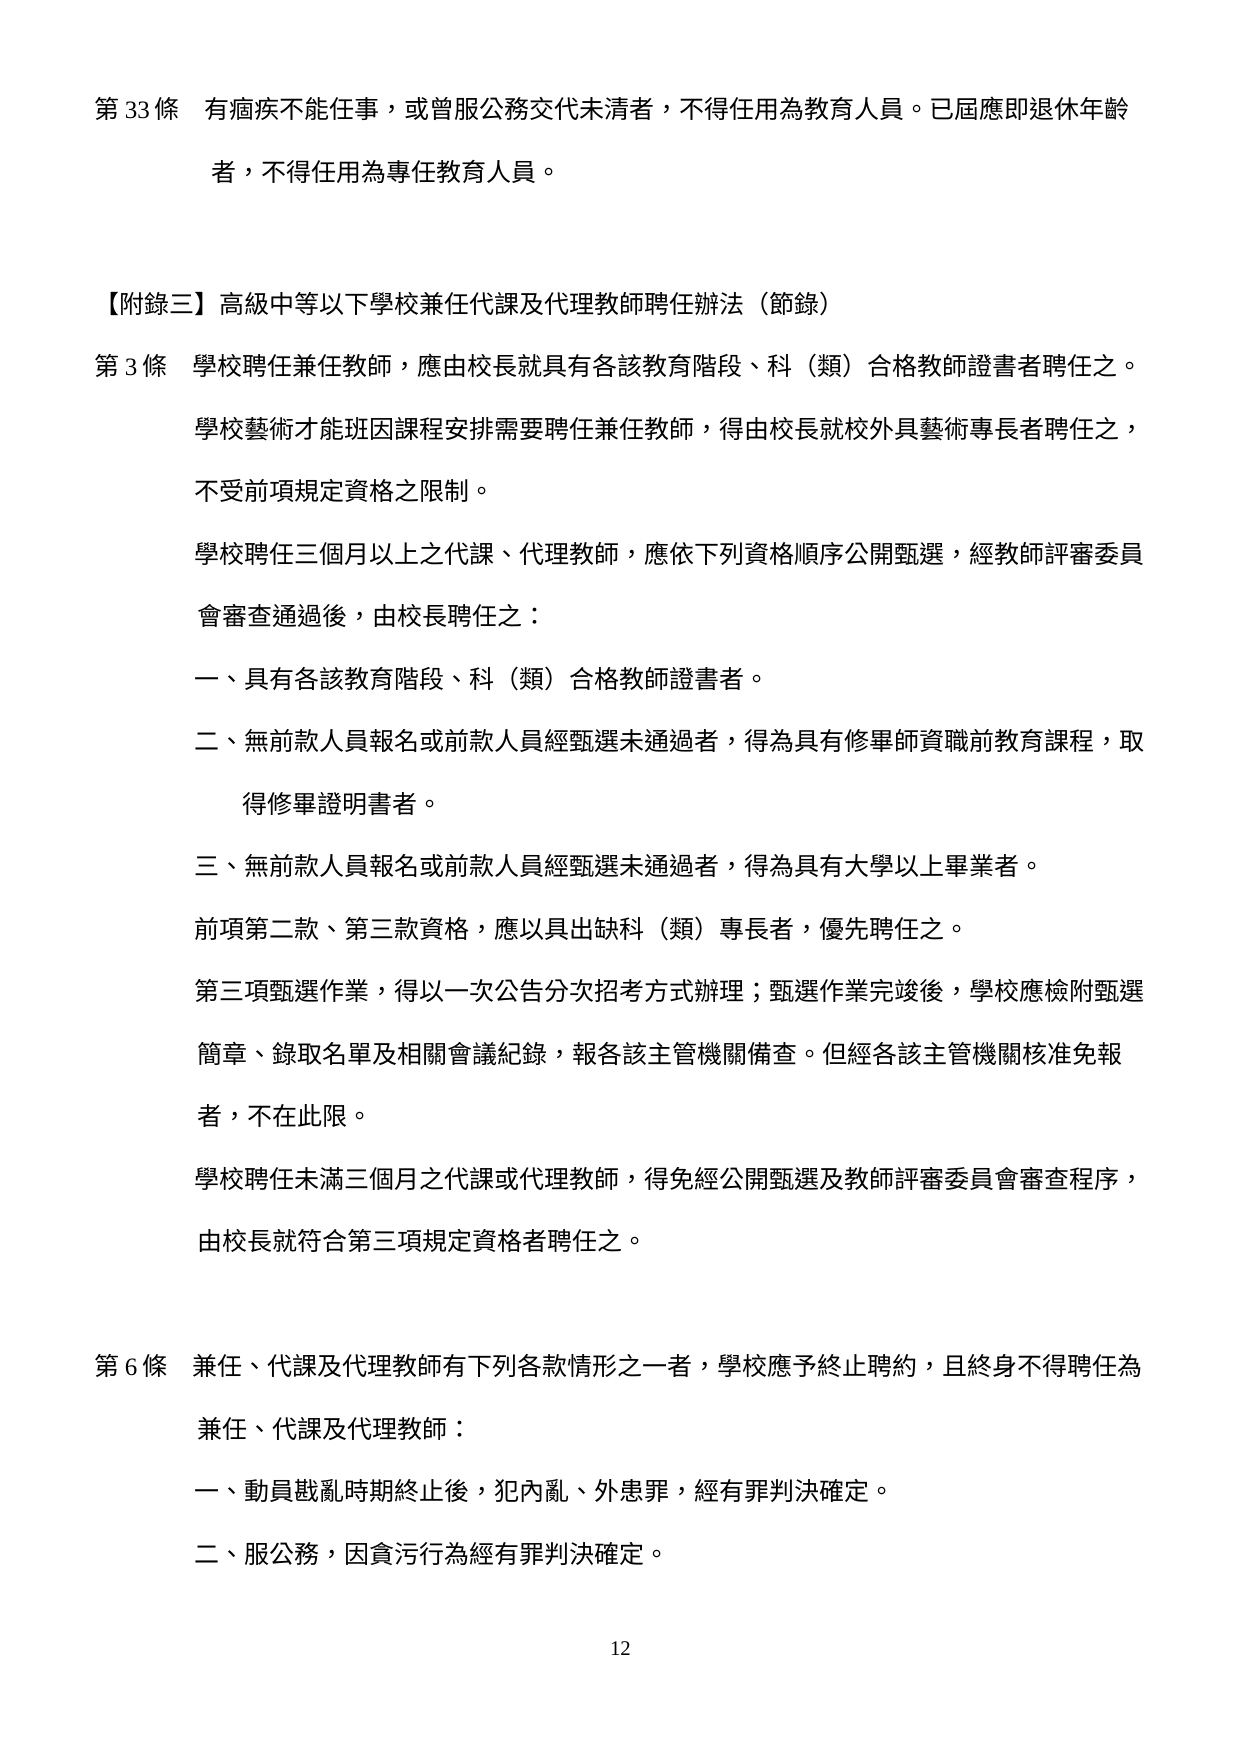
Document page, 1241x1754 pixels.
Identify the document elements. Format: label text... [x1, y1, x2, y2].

text 前項第二款、第三款資格，應以具出缺科（類）專長者，優先聘任之。 [194, 886, 1146, 948]
text 【附錄三】高級中等以下學校兼任代課及代理教師聘任辦法（節錄） [94, 261, 1146, 323]
text 第33條 有痼疾不能任事，或曾服公務交代未清者，不得任用為教育人員。已屆應即退休年齡者，不得任用為專任教育人員。 [94, 66, 1146, 191]
text 三、無前款人員報名或前款人員經甄選未通過者，得為具有大學以上畢業者。 [194, 823, 1146, 886]
text 學校藝術才能班因課程安排需要聘任兼任教師，得由校長就校外具藝術專長者聘任之，不受前項規定資格之限制。 [194, 386, 1146, 511]
text 學校聘任未滿三個月之代課或代理教師，得免經公開甄選及教師評審委員會審查程序，由校長就符合第三項規定資格者聘任之。 [194, 1136, 1146, 1261]
text 二、無前款人員報名或前款人員經甄選未通過者，得為具有修畢師資職前教育課程，取得修畢證明書者。 [194, 698, 1146, 823]
text 二、服公務，因貪污行為經有罪判決確定。 [194, 1511, 1146, 1573]
text 第3條 學校聘任兼任教師，應由校長就具有各該教育階段、科（類）合格教師證書者聘任之。 [94, 323, 1146, 386]
text 一、動員戡亂時期終止後，犯內亂、外患罪，經有罪判決確定。 [194, 1448, 1146, 1511]
text 第6條 兼任、代課及代理教師有下列各款情形之一者，學校應予終止聘約，且終身不得聘任為兼任、代課及代理教師： [94, 1323, 1146, 1448]
text 第三項甄選作業，得以一次公告分次招考方式辦理；甄選作業完竣後，學校應檢附甄選簡章、錄取名單及相關會議紀錄，報各該主管機關備查。但經各該主管機關核准免報者，不在此限。 [194, 948, 1146, 1136]
text 學校聘任三個月以上之代課、代理教師，應依下列資格順序公開甄選，經教師評審委員會審查通過後，由校長聘任之： [194, 511, 1146, 636]
text 一、具有各該教育階段、科（類）合格教師證書者。 [194, 636, 1146, 698]
